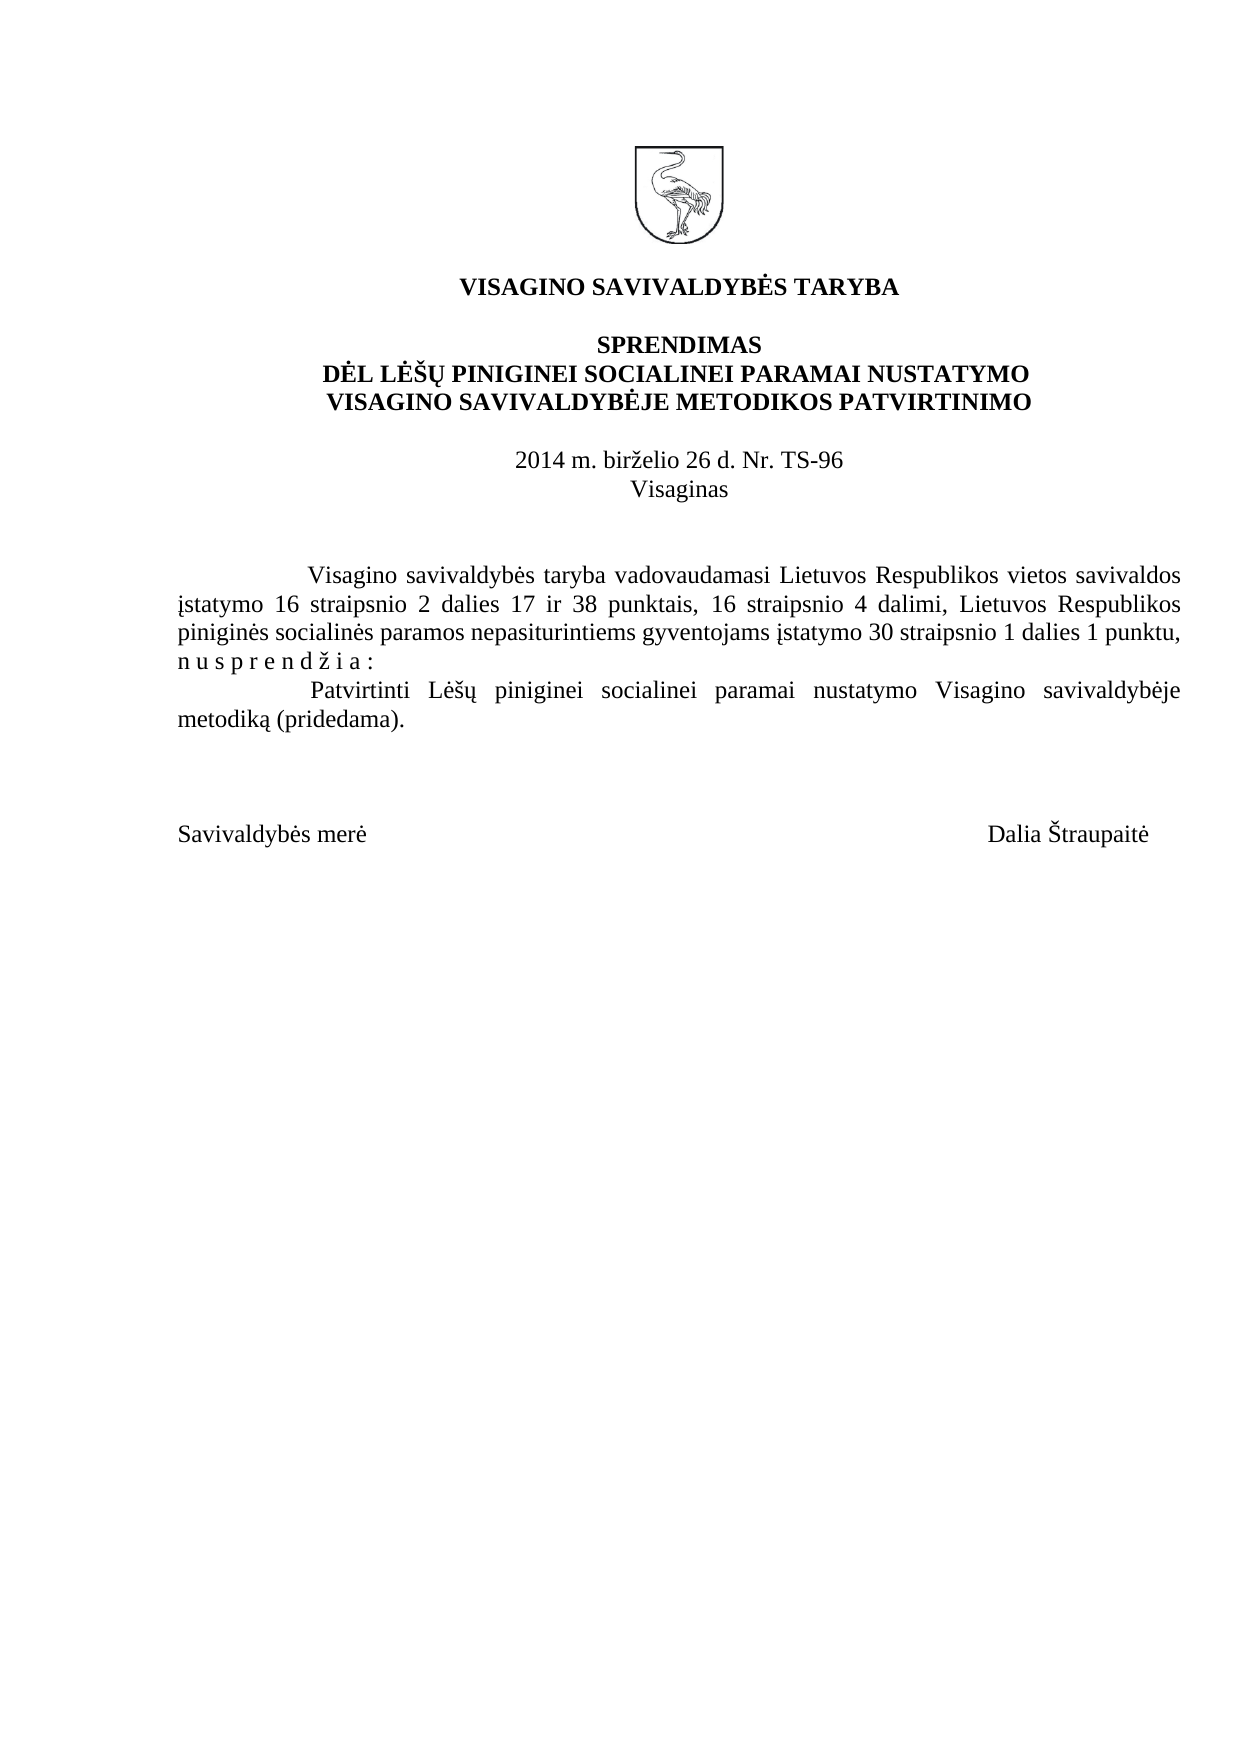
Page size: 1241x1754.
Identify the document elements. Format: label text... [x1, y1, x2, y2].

text Dėl LĖŠŲ PINIGINEI SOCIALINEI PARAMAI NUSTATYMO [177, 359, 1181, 387]
text Visaginas [177, 474, 1181, 502]
text Visagino savivaldybės taryba vadovaudamasi Lietuvos Respublikos vietos savivaldos įstatymo 16 straipsnio 2 dalies 17 ir 38 punktais, 16 straipsnio 4 dalimi, Lietuvos Respublikos piniginės socialinės paramos nepasiturintiems gyventojams įstatymo 30 straipsnio 1 dalies 1 punktu, nusprendžia: [177, 560, 1181, 675]
text VISAGINO SAVIVALDYBĖJE METODIKOS PATVIRTINIMO [177, 387, 1181, 416]
text Visagino savivaldybės taryba [177, 272, 1181, 301]
text Savivaldybės merė Dalia Štraupaitė [177, 819, 1181, 847]
text 2014 m. birželio 26 d. Nr. TS-96 [177, 445, 1181, 474]
text sprendimas [177, 330, 1181, 359]
text Patvirtinti Lėšų piniginei socialinei paramai nustatymo Visagino savivaldybėje metodiką (pridedama). [177, 675, 1181, 732]
